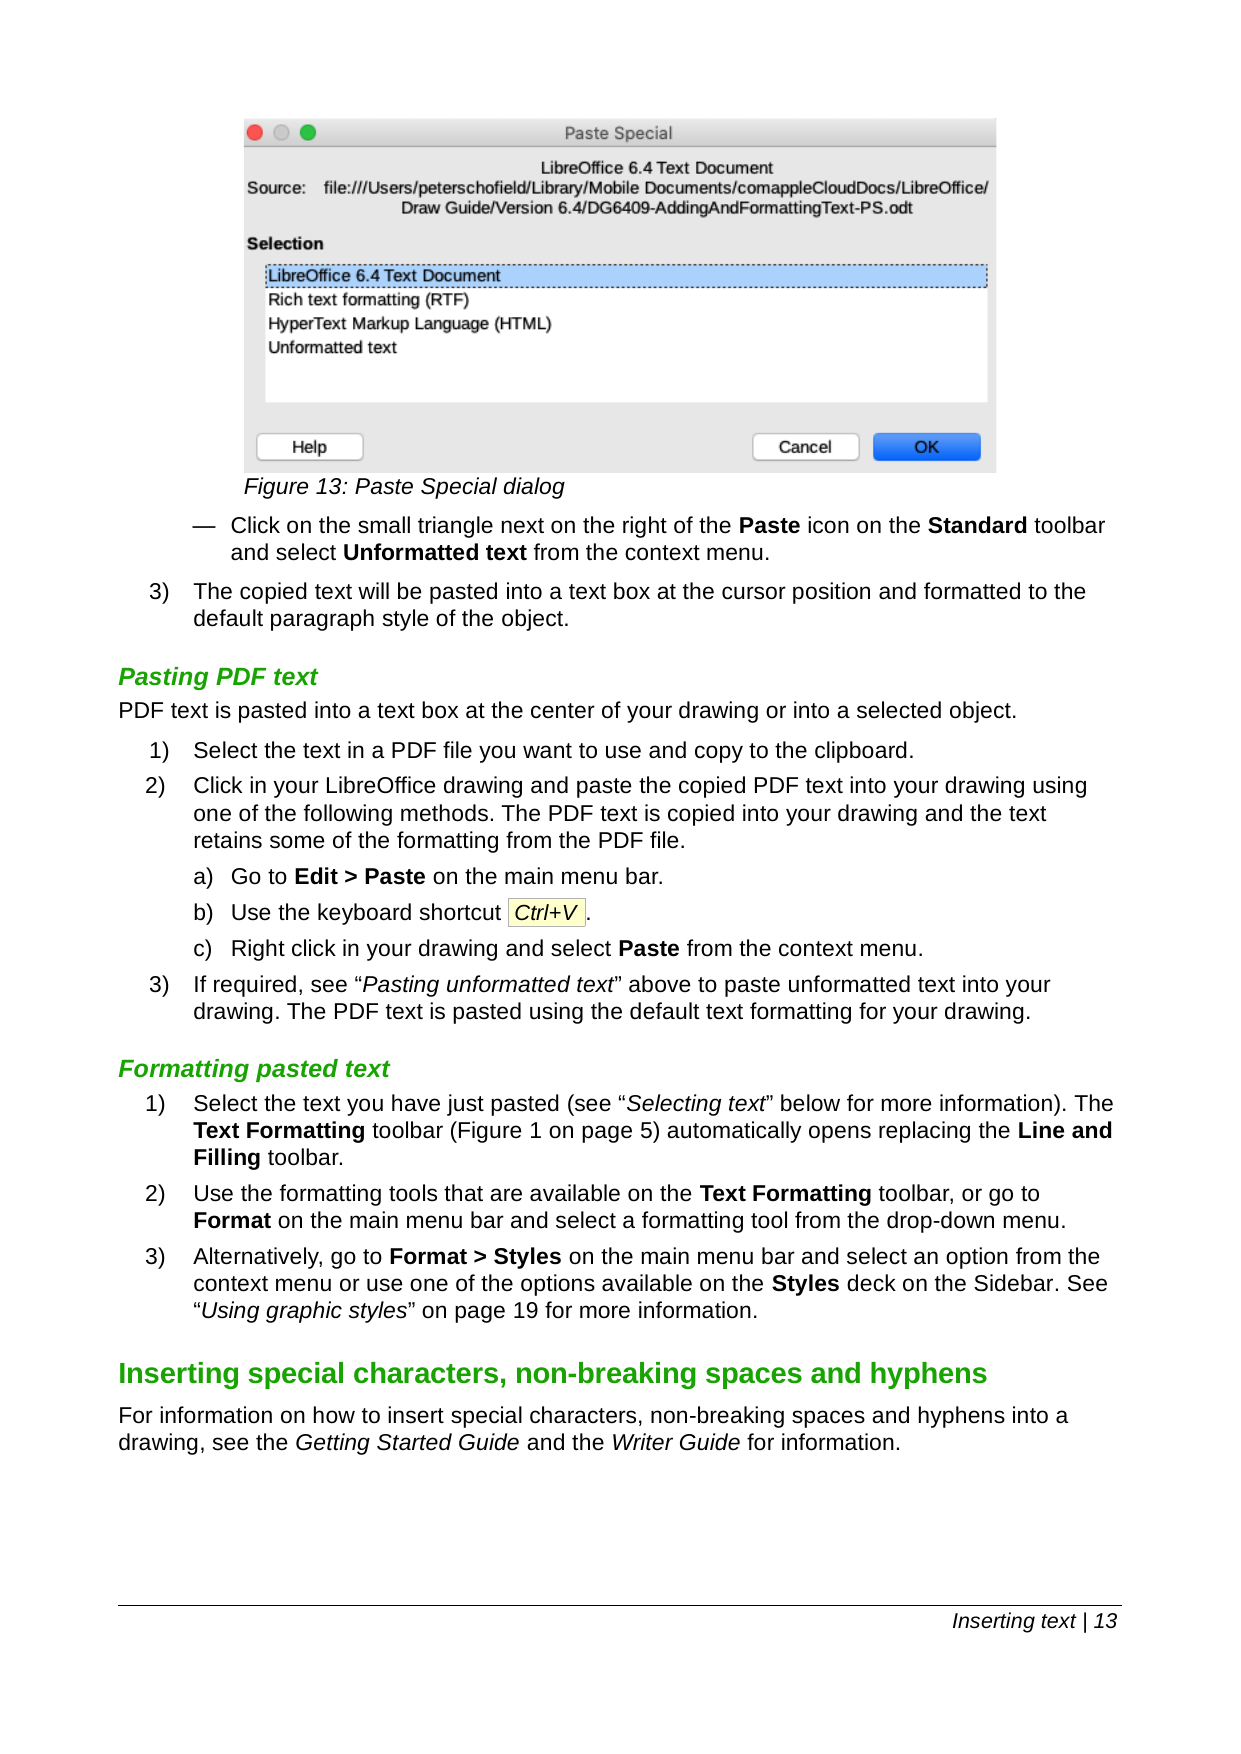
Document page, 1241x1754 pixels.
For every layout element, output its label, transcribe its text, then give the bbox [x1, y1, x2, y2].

picture [243, 118, 997, 473]
list If required, see “Pasting unformatted text” above to paste unformatted text into your drawing. The PDF text is pasted using the default text formatting for your drawing. [169, 971, 1122, 1025]
subtitle Formatting pasted text [118, 1054, 1122, 1083]
list Alternatively, go to Format > Styles on the main menu bar and select an option from the context menu or use one of the options available on the Styles deck on the Sidebar. See “Using graphic styles” on page 18 for more information. [165, 1242, 1122, 1323]
list Select the text you have just pasted (see “Selecting text” below for more information). The Text Formatting toolbar (Figure 1 on page ) automatically opens replacing the Line and Filling toolbar. [165, 1089, 1122, 1170]
list Use the keyboard shortcut Ctrl+V. [193, 898, 508, 926]
list Right click in your drawing and select Paste from the context menu. [193, 934, 1122, 962]
subtitle Pasting PDF text [118, 661, 1122, 690]
list Go to Edit > Paste on the main menu bar. [193, 862, 1122, 889]
text PDF text is pasted into a text box at the center of your drawing or into a selected object. [118, 696, 1122, 723]
list Select the text in a PDF file you want to use and copy to the clipboard. [169, 736, 1122, 763]
list Click on the small triangle next on the right of the Paste icon on the Standard toolbar and select Unformatted text from the context menu. [192, 512, 1122, 566]
text Figure 13: Paste Special dialog [244, 473, 997, 499]
list Click in your LibreOffice drawing and paste the copied PDF text into your drawing using one of the following methods. The PDF text is copied into your drawing and the text retains some of the formatting from the PDF file. [165, 772, 1122, 853]
text For information on how to insert special characters, non-breaking spaces and hyphens into a drawing, see the Getting Started Guide and the Writer Guide for information. [118, 1401, 1122, 1456]
list Use the keyboard shortcut Ctrl+V. [586, 898, 1122, 926]
subtitle Inserting special characters, non-breaking spaces and hyphens [118, 1356, 1122, 1389]
list The copied text will be pasted into a text box at the cursor position and formatted to the default paragraph style of the object. [169, 578, 1122, 632]
list Use the formatting tools that are available on the Text Formatting toolbar, or go to Format on the main menu bar and select a formatting tool from the drop-down menu. [165, 1179, 1122, 1233]
